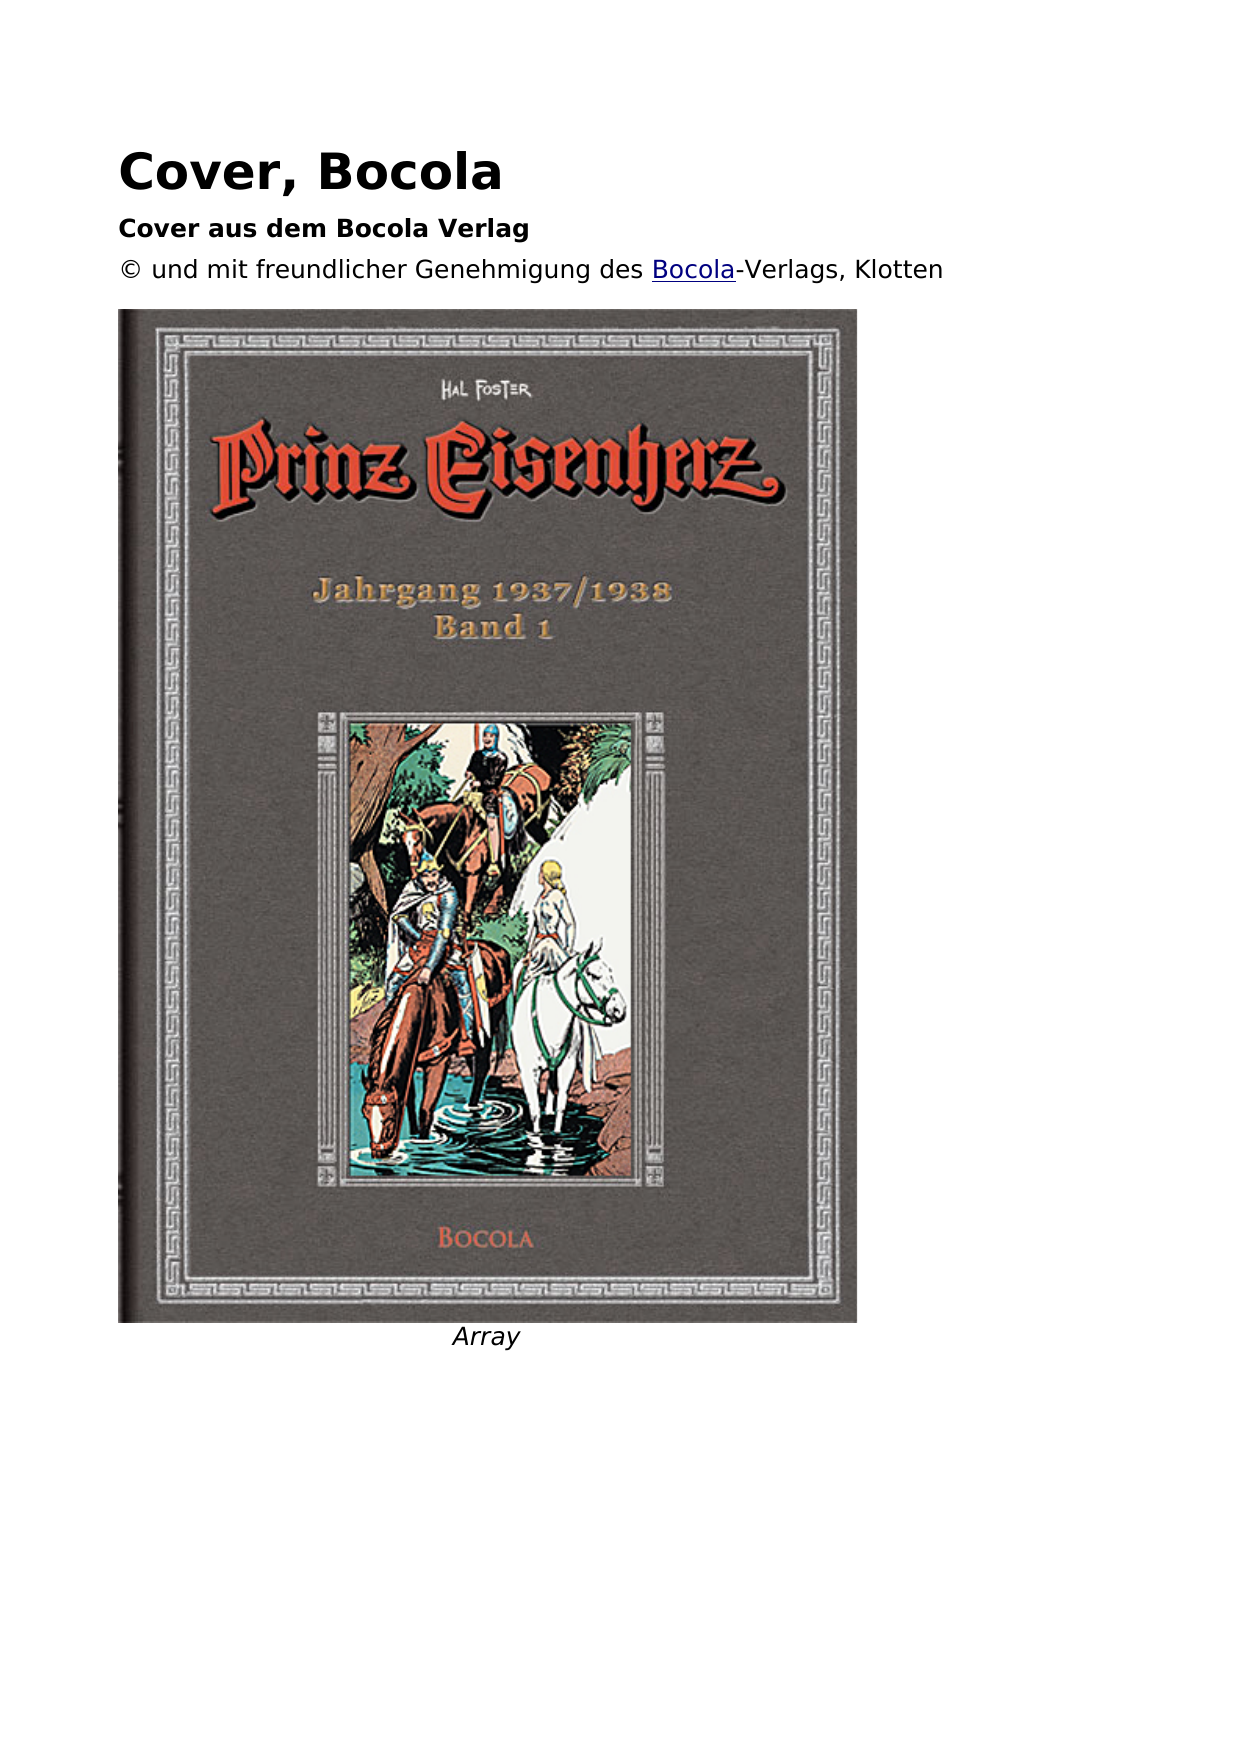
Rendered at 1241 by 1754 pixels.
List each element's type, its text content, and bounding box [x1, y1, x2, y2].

picture [118, 309, 858, 1323]
subtitle Cover, Bocola [118, 143, 1122, 201]
text [118, 297, 1122, 1351]
text Cover aus dem Bocola Verlag [118, 214, 1122, 243]
text © und mit freundlicher Genehmigung des Bocola-Verlags, Klotten [118, 256, 1122, 285]
text Array [118, 1323, 857, 1351]
